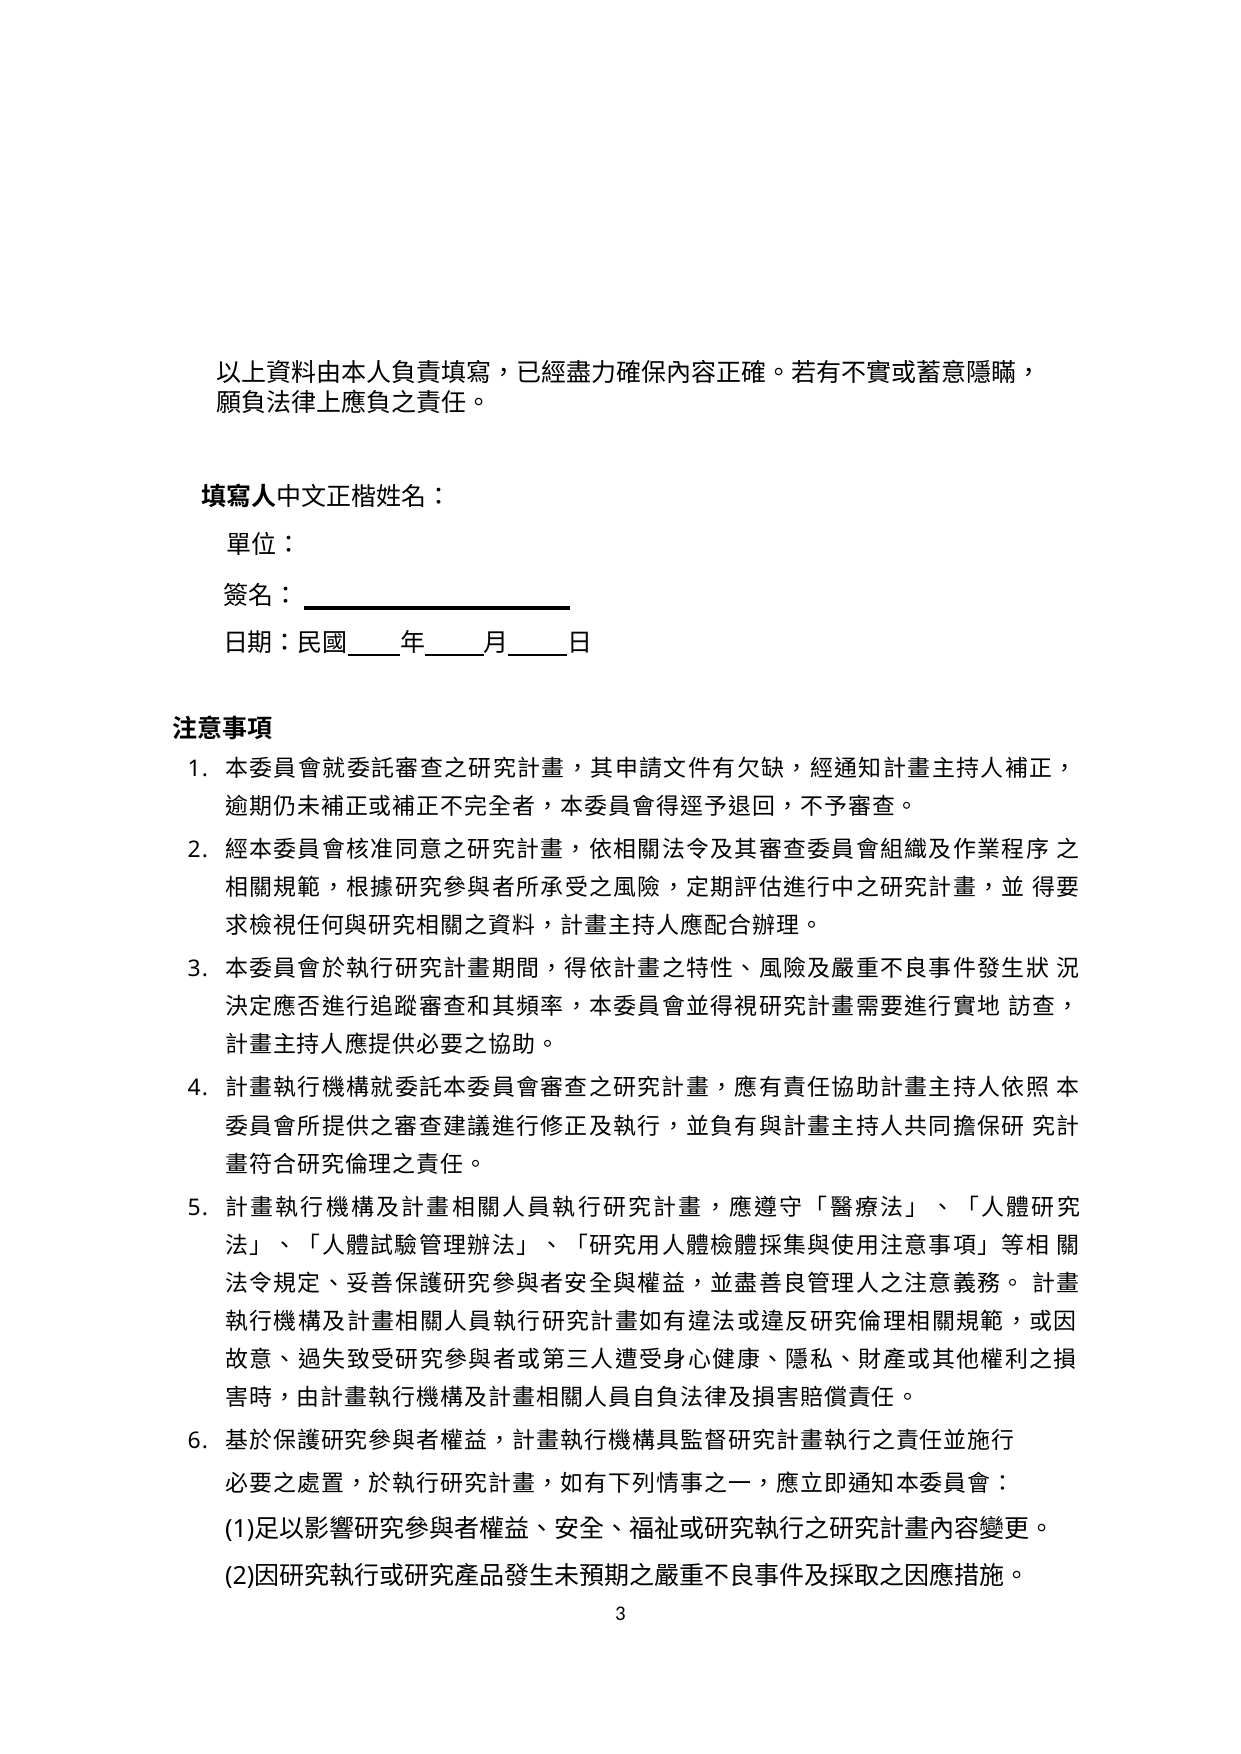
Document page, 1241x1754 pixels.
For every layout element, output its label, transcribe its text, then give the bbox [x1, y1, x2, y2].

text 日期：民國 年 月 日 [223, 623, 1053, 659]
text (1)足以影響研究參與者權益、安全、福祉或研究執行之研究計畫內容變更。 [225, 1509, 1080, 1545]
list 本委員會於執行研究計畫期間，得依計畫之特性、風險及嚴重不良事件發生狀 況，決定應否進行追蹤審查和其頻率，本委員會並得視研究計畫需要進行實地 訪查，計畫主持人應提供必要之協助。 [187, 950, 1080, 1059]
list 計畫執行機構及計畫相關人員執行研究計畫，應遵守「醫療法」、「人體研究 法」、「人體試驗管理辦法」、「研究用人體檢體採集與使用注意事項」等相 關法令規定、妥善保護研究參與者安全與權益，並盡善良管理人之注意義務。 計畫執行機構及計畫相關人員執行研究計畫如有違法或違反研究倫理相關規範，或因故意、過失致受研究參與者或第三人遭受身心健康、隱私、財產或其他權利之損害時，由計畫執行機構及計畫相關人員自負法律及損害賠償責任。 [187, 1188, 1080, 1412]
list 經本委員會核准同意之研究計畫，依相關法令及其審查委員會組織及作業程序 之相關規範，根據研究參與者所承受之風險，定期評估進行中之研究計畫，並 得要求檢視任何與研究相關之資料，計畫主持人應配合辦理。 [187, 831, 1080, 940]
text (2)因研究執行或研究產品發生未預期之嚴重不良事件及採取之因應措施。 [225, 1555, 1080, 1591]
list 計畫執行機構就委託本委員會審查之研究計畫，應有責任協助計畫主持人依照 本委員會所提供之審查建議進行修正及執行，並負有與計畫主持人共同擔保研 究計畫符合研究倫理之責任。 [187, 1069, 1080, 1179]
text 簽名： [223, 575, 1053, 612]
subtitle 注意事項 [173, 708, 1053, 745]
list 本委員會就委託審查之研究計畫，其申請文件有欠缺，經通知計畫主持人補正，逾期仍未補正或補正不完全者，本委員會得逕予退回，不予審查。 [187, 749, 1080, 821]
text 以上資料由本人負責填寫，已經盡力確保內容正確。若有不實或蓄意隱瞞，願負法律上應負之責任。 [217, 358, 1053, 417]
text 填寫人中文正楷姓名： [181, 477, 542, 513]
list 基於保護研究參與者權益，計畫執行機構具監督研究計畫執行之責任並施行 [187, 1422, 1080, 1456]
text 單位： [226, 525, 406, 561]
text 必要之處置，於執行研究計畫，如有下列情事之一，應立即通知本委員會： [225, 1465, 1080, 1498]
